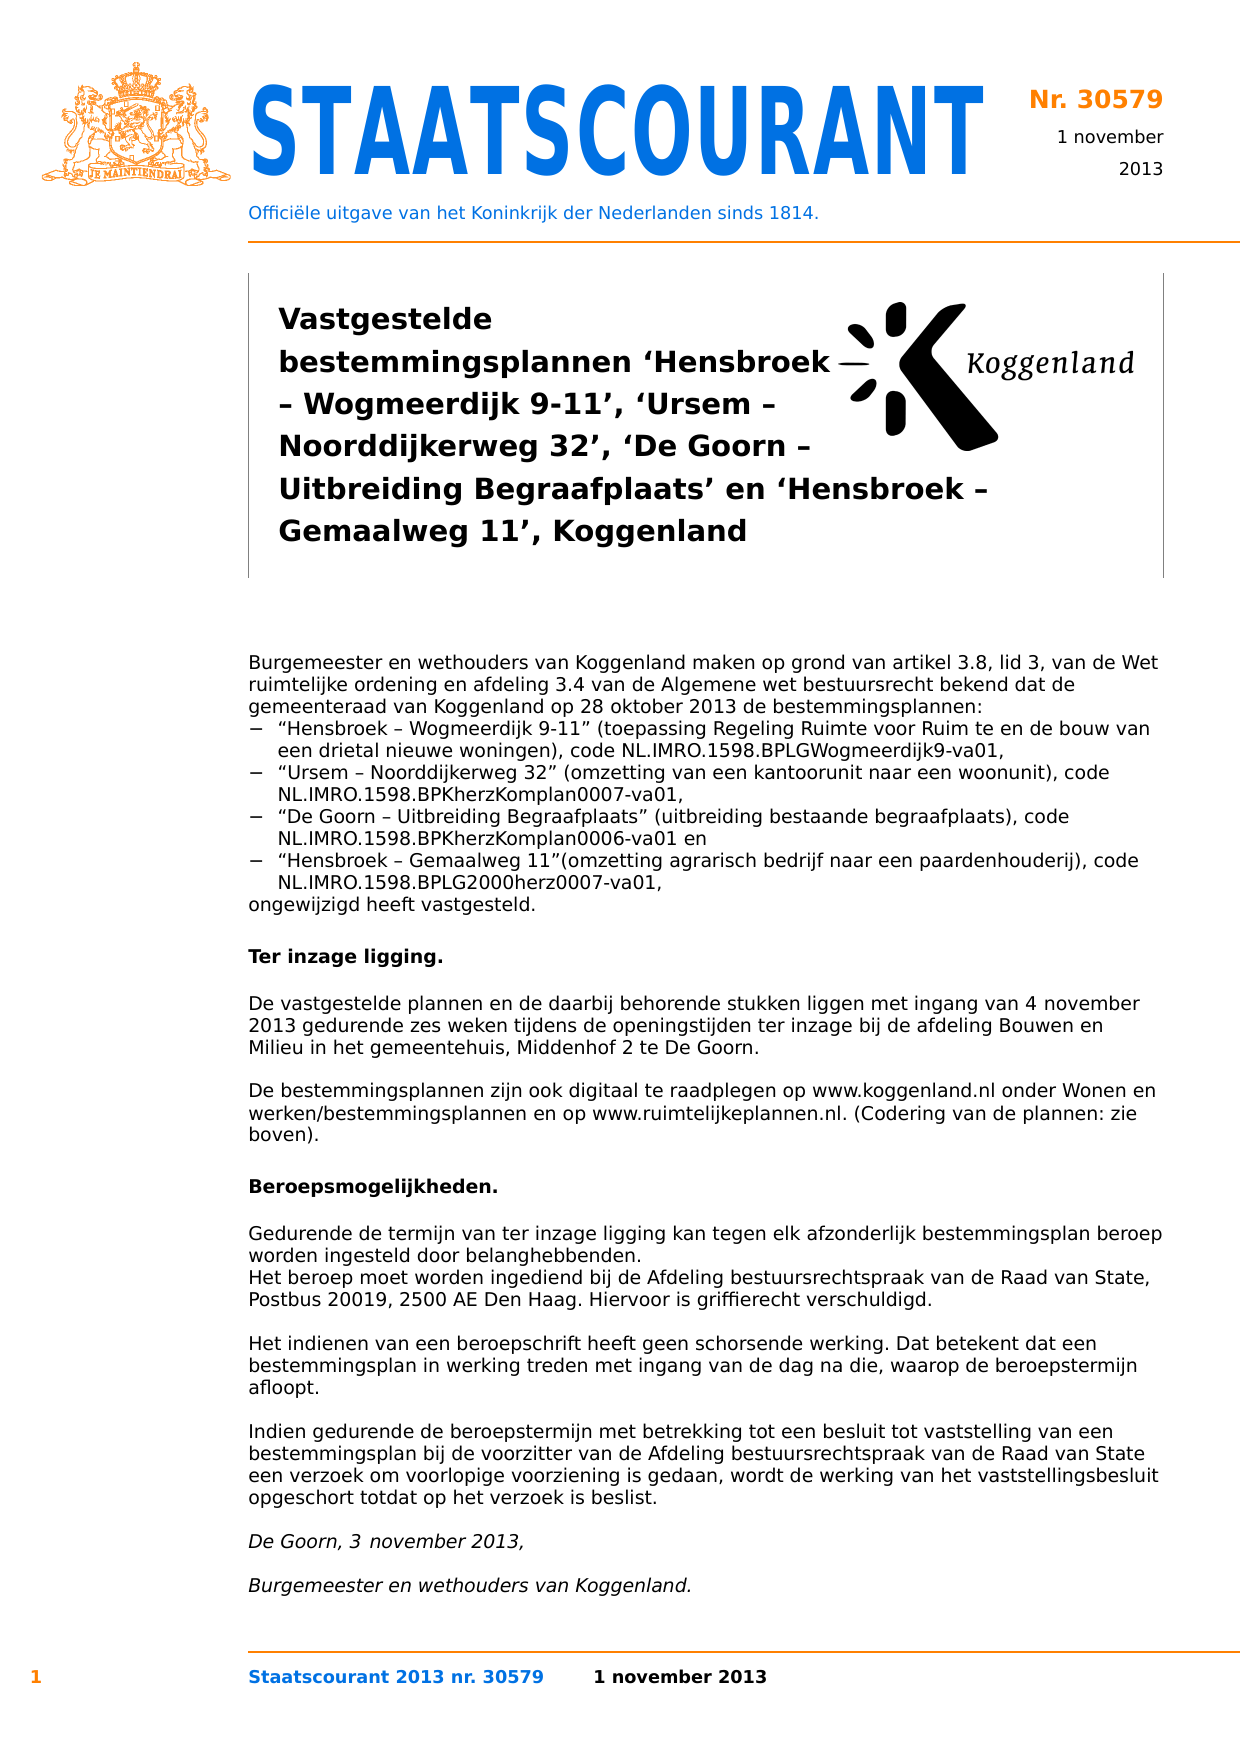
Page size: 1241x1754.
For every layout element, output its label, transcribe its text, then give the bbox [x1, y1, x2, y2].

table_cell 2013 [998, 153, 1240, 203]
picture [41, 62, 231, 186]
text De bestemmingsplannen zijn ook digitaal te raadplegen op www.koggenland.nl onder Wonen en werken/bestemmingsplannen en op www.ruimtelijkeplannen.nl. (Codering van de plannen: zie boven). [248, 1080, 1163, 1146]
text − “Hensbroek – Gemaalweg 11”(omzetting agrarisch bedrijf naar een paardenhouderij), code NL.IMRO.1598.BPLG2000herz0007-va01, [248, 850, 1163, 894]
picture [838, 302, 1134, 451]
text − “De Goorn – Uitbreiding Begraafplaats” (uitbreiding bestaande begraafplaats), code NL.IMRO.1598.BPKherzKomplan0006-va01 en [248, 806, 1163, 850]
text De vastgestelde plannen en de daarbij behorende stukken liggen met ingang van 4 november 2013 gedurende zes weken tijdens de openingstijden ter inzage bij de afdeling Bouwen en Milieu in het gemeentehuis, Middenhof 2 te De Goorn. [248, 993, 1163, 1058]
text Indien gedurende de beroepstermijn met betrekking tot een besluit tot vaststelling van een bestemmingsplan bij de voorzitter van de Afdeling bestuursrechtspraak van de Raad van State een verzoek om voorlopige voorziening is gedaan, wordt de werking van het vaststellingsbesluit opgeschort totdat op het verzoek is beslist. [248, 1421, 1163, 1509]
text Het beroep moet worden ingediend bij de Afdeling bestuursrechtspraak van de Raad van State, Postbus 20019, 2500 AE Den Haag. Hiervoor is griffierecht verschuldigd. [248, 1267, 1163, 1311]
text Gedurende de termijn van ter inzage ligging kan tegen elk afzonderlijk bestemmingsplan beroep worden ingesteld door belanghebbenden. [248, 1223, 1163, 1267]
text − “Ursem – Noorddijkerweg 32” (omzetting van een kantoorunit naar een woonunit), code NL.IMRO.1598.BPKherzKomplan0007-va01, [248, 762, 1163, 806]
subtitle Ter inzage ligging. [248, 946, 1163, 968]
text Burgemeester en wethouders van Koggenland. [248, 1574, 1163, 1597]
table_header [25, 62, 248, 241]
text ongewijzigd heeft vastgesteld. [248, 894, 1163, 916]
text Burgemeester en wethouders van Koggenland maken op grond van artikel 3.8, lid 3, van de Wet ruimtelijke ordening en afdeling 3.4 van de Algemene wet bestuursrecht bekend dat de gemeenteraad van Koggenland op 28 oktober 2013 de bestemmingsplannen: [248, 652, 1163, 718]
subtitle Vastgestelde bestemmingsplannen ‘Hensbroek – Wogmeerdijk 9-11’, ‘Ursem – Noorddijkerweg 32’, ‘De Goorn – Uitbreiding Begraafplaats’ en ‘Hensbroek – Gemaalweg 11’, Koggenland [249, 273, 1163, 578]
table_cell Officiële uitgave van het Koninkrijk der Nederlanden sinds 1814. [248, 203, 1240, 241]
text − “Hensbroek – Wogmeerdijk 9-11” (toepassing Regeling Ruimte voor Ruim te en de bouw van een drietal nieuwe woningen), code NL.IMRO.1598.BPLGWogmeerdijk9-va01, [248, 718, 1163, 762]
subtitle Beroepsmogelijkheden. [248, 1176, 1163, 1198]
text Het indienen van een beroepschrift heeft geen schorsende werking. Dat betekent dat een bestemmingsplan in werking treden met ingang van de dag na die, waarop de beroepstermijn afloopt. [248, 1333, 1163, 1399]
table_header Nr. 30579 [998, 62, 1240, 121]
text De Goorn, 3 november 2013, [248, 1531, 1163, 1553]
table_header STAATSCOURANT [248, 62, 998, 203]
table_cell 1 november [998, 121, 1240, 153]
